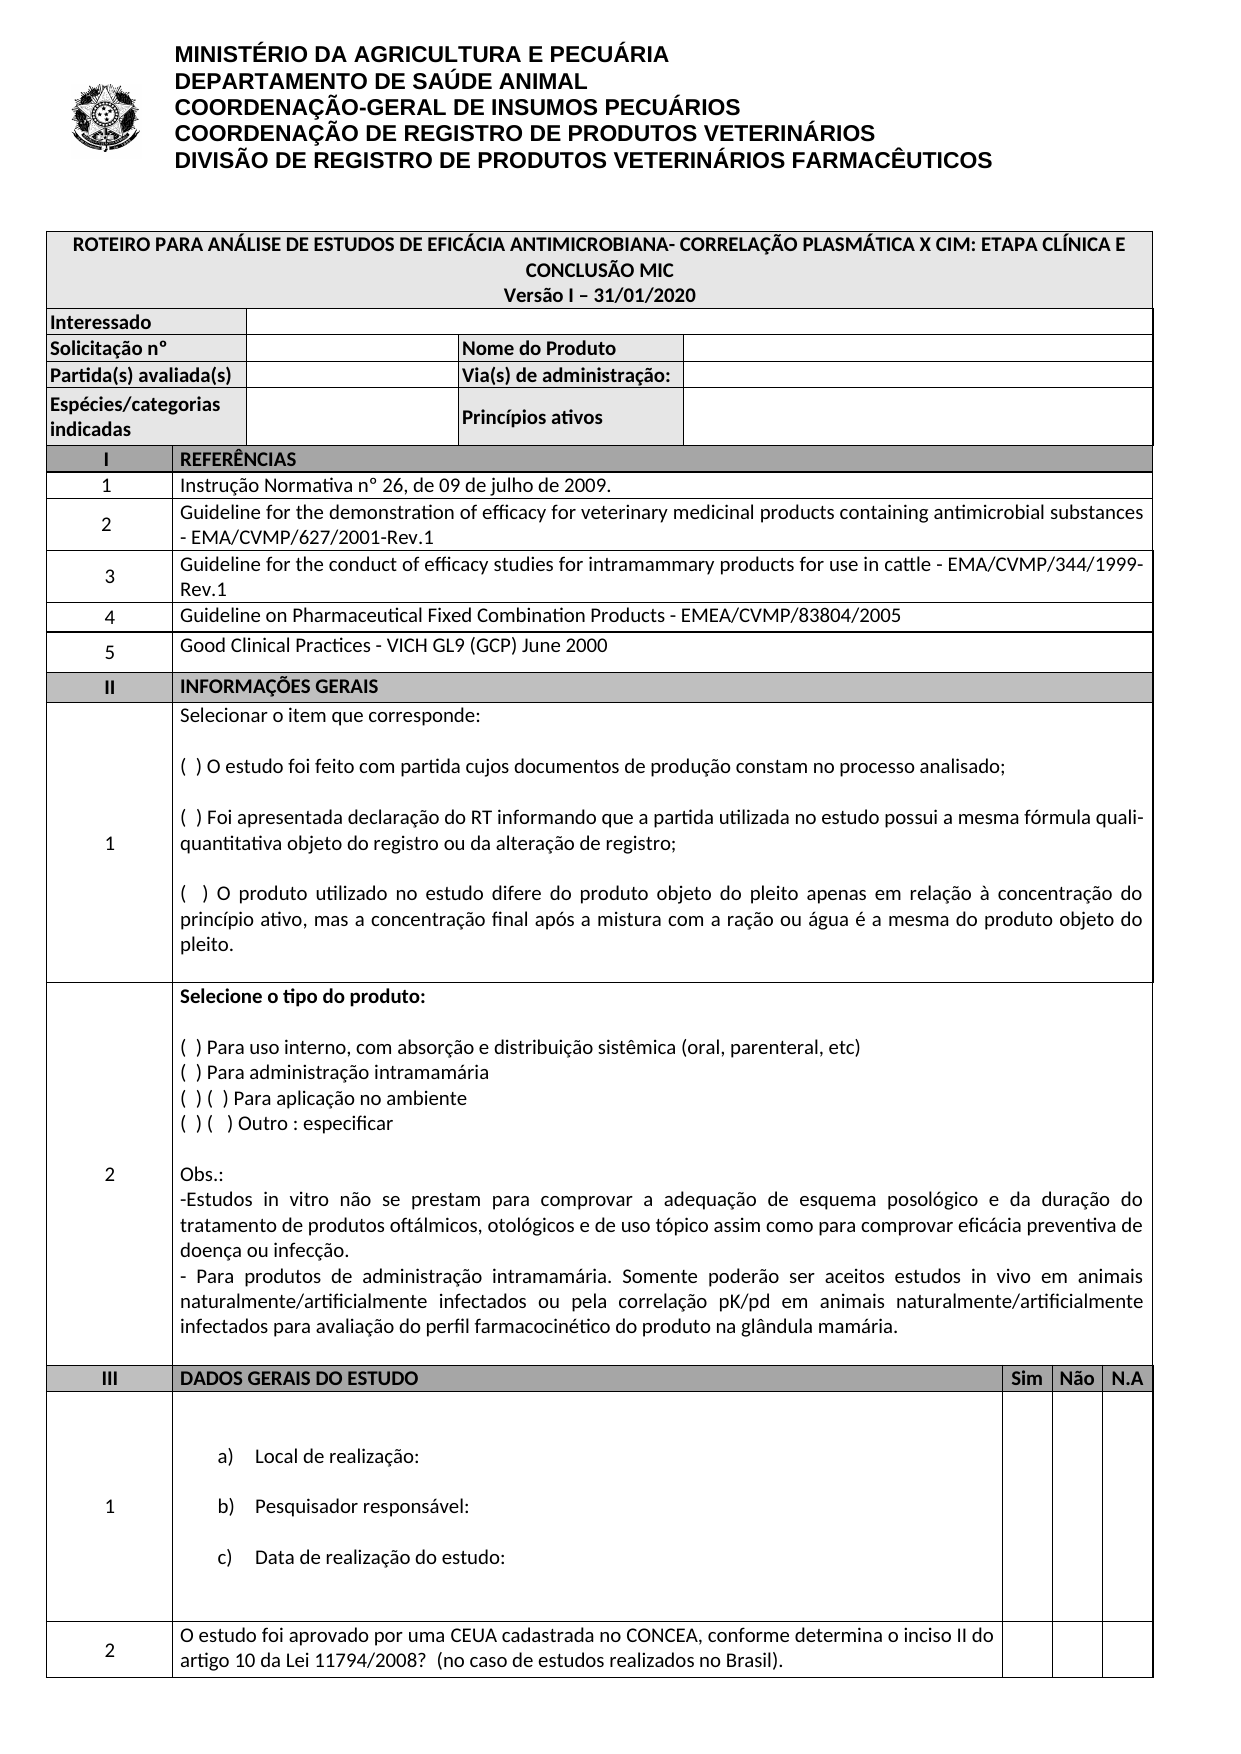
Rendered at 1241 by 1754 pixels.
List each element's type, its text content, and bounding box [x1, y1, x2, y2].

table_cell 1 [47, 473, 172, 498]
table_cell III [47, 1366, 172, 1391]
table_cell Solicitação nº [47, 335, 246, 361]
table_cell Instrução Normativa nº 26, de 09 de julho de 2009. [173, 473, 1152, 498]
table_cell II [47, 673, 172, 702]
table_cell 1 [47, 1392, 172, 1621]
table_cell Guideline for the demonstration of efficacy for veterinary medicinal products containing antimicrobial substances - EMA/CVMP/627/2001-Rev.1 [173, 499, 1152, 550]
table_cell 2 [47, 499, 172, 550]
table_cell [247, 388, 458, 445]
table_header [51, 41, 163, 202]
table_cell I [47, 446, 172, 471]
table_cell [1003, 1392, 1052, 1621]
table_cell DADOS GERAIS DO ESTUDO [173, 1366, 1002, 1391]
table_cell Selecione o tipo do produto: ( ) Para uso interno, com absorção e distribuição sistêmica (oral, parenteral, etc) ( ) Para administração intramamária ( ) ( ) Para aplicação no ambiente ( ) ( ) Outro : especificar Obs.: -Estudos in vitro não se prestam para comprovar a adequação de esquema posológico e da duração do tratamento de produtos oftálmicos, otológicos e de uso tópico assim como para comprovar eficácia preventiva de doença ou infecção. - Para produtos de administração intramamária. Somente poderão ser aceitos estudos in vivo em animais naturalmente/artificialmente infectados ou pela correlação pK/pd em animais naturalmente/artificialmente infectados para avaliação do perfil farmacocinético do produto na glândula mamária. [173, 983, 1152, 1364]
table_header MINISTÉRIO DA AGRICULTURA E PECUÁRIA DEPARTAMENTO DE SAÚDE ANIMAL COORDENAÇÃO-GERAL DE INSUMOS PECUÁRIOS COORDENAÇÃO DE REGISTRO DE PRODUTOS VETERINÁRIOS DIVISÃO DE REGISTRO DE PRODUTOS VETERINÁRIOS FARMACÊUTICOS [163, 41, 1157, 202]
table_cell [1003, 1622, 1052, 1677]
table_cell O estudo foi aprovado por uma CEUA cadastrada no CONCEA, conforme determina o inciso II do artigo 10 da Lei 11794/2008? (no caso de estudos realizados no Brasil). [173, 1622, 1002, 1677]
table_cell 5 [47, 633, 172, 672]
table_cell [247, 362, 458, 387]
table_cell Guideline for the conduct of efficacy studies for intramammary products for use in cattle - EMA/CVMP/344/1999-Rev.1 [173, 551, 1152, 602]
table_cell [684, 388, 1152, 445]
table_cell [247, 309, 1152, 334]
table_header ROTEIRO PARA ANÁLISE DE ESTUDOS DE EFICÁCIA ANTIMICROBIANA- CORRELAÇÃO PLASMÁTICA X CIM: ETAPA CLÍNICA E CONCLUSÃO MIC Versão I – 31/01/2020 [47, 232, 1152, 308]
table_cell [684, 335, 1152, 361]
table_cell REFERÊNCIAS [173, 446, 1152, 471]
table_cell [247, 335, 458, 361]
table_cell Good Clinical Practices - VICH GL9 (GCP) June 2000 [173, 633, 1152, 672]
table_cell [1053, 1392, 1102, 1621]
table_cell Local de realização: Pesquisador responsável: Data de realização do estudo: [173, 1392, 1002, 1621]
table_cell Espécies/categorias indicadas [47, 388, 246, 445]
table_cell INFORMAÇÕES GERAIS [173, 673, 1152, 702]
table_cell [1053, 1622, 1102, 1677]
table_cell [1103, 1622, 1152, 1677]
table_cell Via(s) de administração: [459, 362, 683, 387]
table_cell Partida(s) avaliada(s) [47, 362, 246, 387]
table_cell Nome do Produto [459, 335, 683, 361]
table_cell Selecionar o item que corresponde: ( ) O estudo foi feito com partida cujos documentos de produção constam no processo analisado; ( ) Foi apresentada declaração do RT informando que a partida utilizada no estudo possui a mesma fórmula quali-quantitativa objeto do registro ou da alteração de registro; ( ) O produto utilizado no estudo difere do produto objeto do pleito apenas em relação à concentração do princípio ativo, mas a concentração final após a mistura com a ração ou água é a mesma do produto objeto do pleito. [173, 703, 1152, 982]
table_cell Sim [1003, 1366, 1052, 1391]
table_cell Não [1053, 1366, 1102, 1391]
table_cell 1 [47, 703, 172, 982]
table_cell 2 [47, 1622, 172, 1677]
table_cell Princípios ativos [459, 388, 683, 445]
table_cell 2 [47, 983, 172, 1364]
table_cell 4 [47, 603, 172, 631]
table_cell 3 [47, 551, 172, 602]
table_cell N.A [1103, 1366, 1152, 1391]
table_cell Guideline on Pharmaceutical Fixed Combination Products - EMEA/CVMP/83804/2005 [173, 603, 1152, 631]
table_cell [684, 362, 1152, 387]
table_cell [1103, 1392, 1152, 1621]
table_cell Interessado [47, 309, 246, 334]
